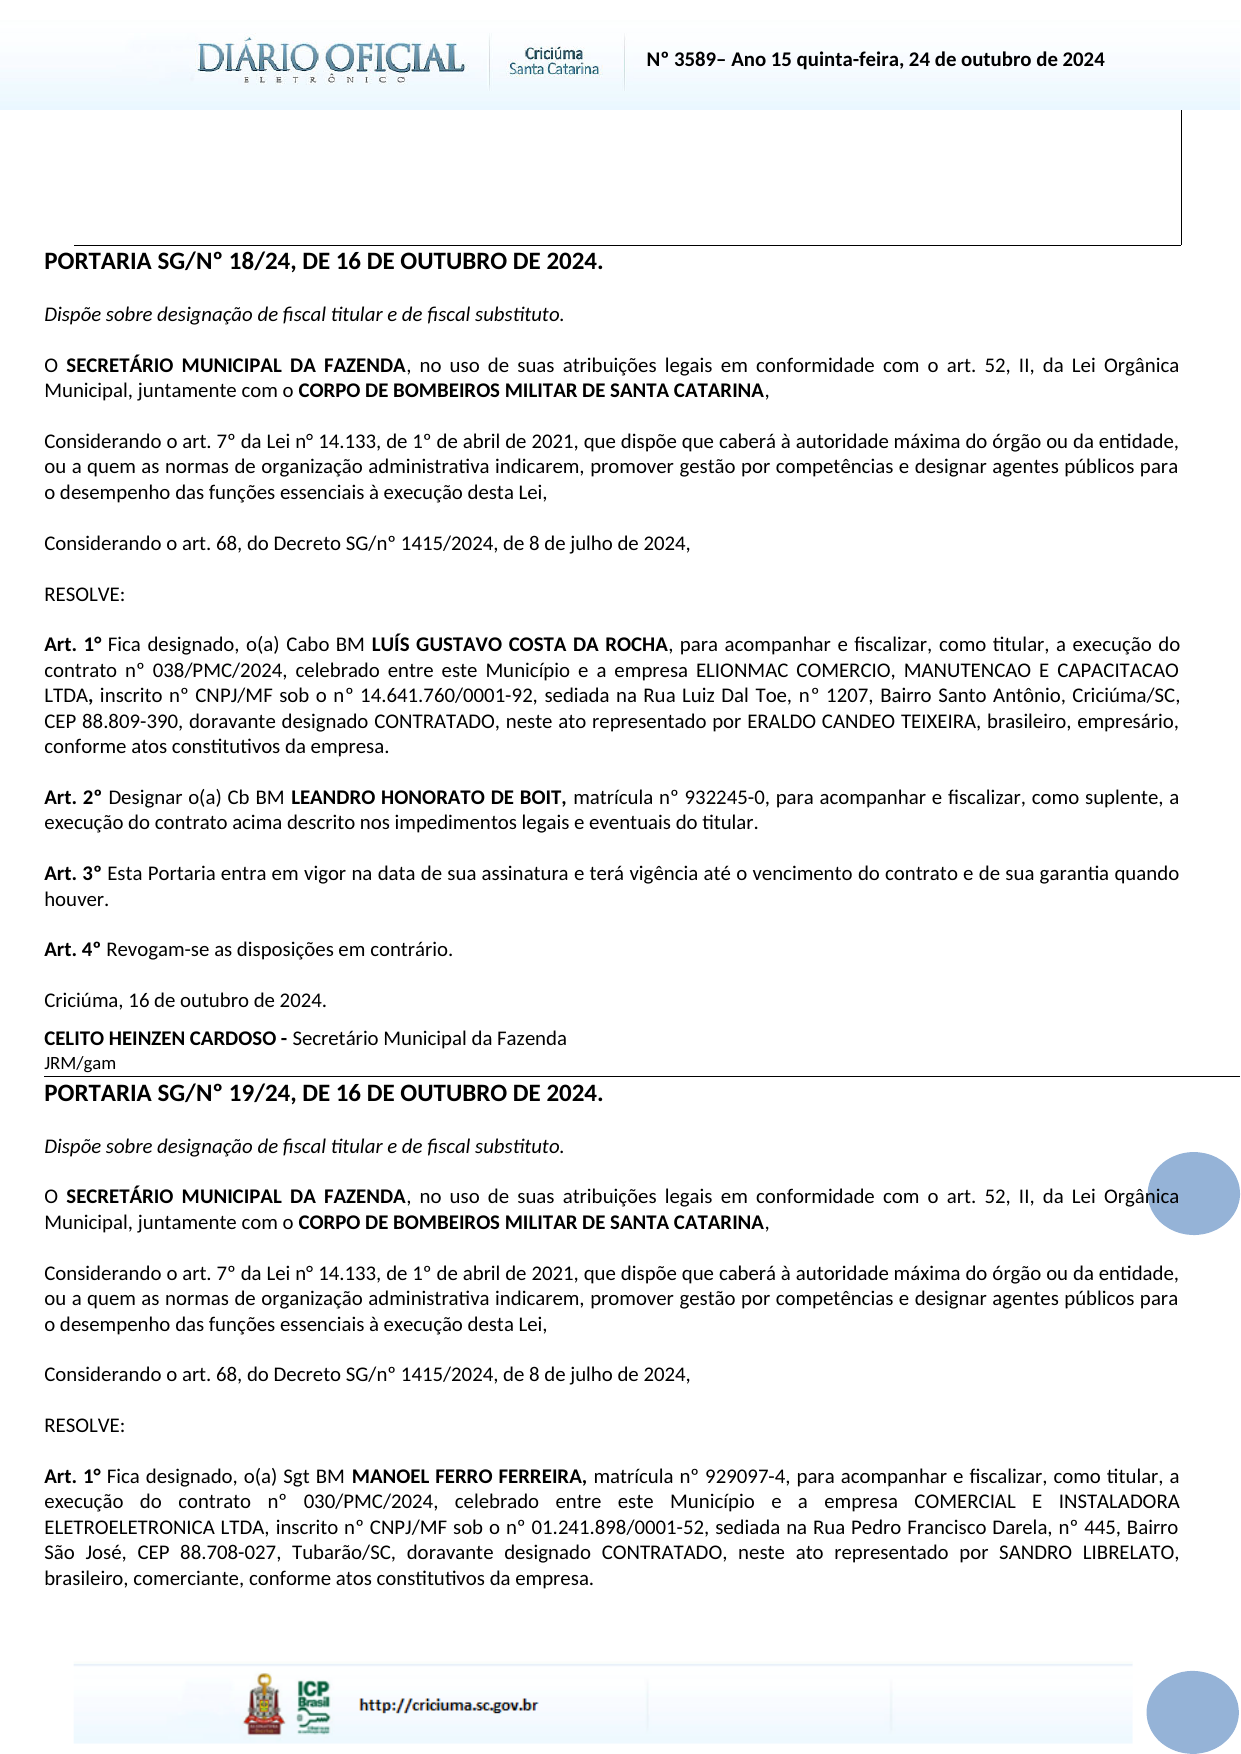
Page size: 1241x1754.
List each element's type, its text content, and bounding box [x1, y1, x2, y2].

text Art. 2º Designar o(a) Cb BM LEANDRO HONORATO DE BOIT, matrícula nº 932245-0, para acompanhar e fiscalizar, como suplente, a execução do contrato acima descrito nos impedimentos legais e eventuais do titular. [44, 784, 1181, 835]
text Dispõe sobre designação de fiscal titular e de fiscal substituto. [44, 301, 1181, 327]
text Art. 3º Esta Portaria entra em vigor na data de sua assinatura e terá vigência até o vencimento do contrato e de sua garantia quando houver. [44, 860, 1181, 911]
text Art. 1° Fica designado, o(a) Cabo BM LUÍS GUSTAVO COSTA DA ROCHA, para acompanhar e fiscalizar, como titular, a execução do contrato nº 038/PMC/2024, celebrado entre este Município e a empresa ELIONMAC COMERCIO, MANUTENCAO E CAPACITACAO LTDA, inscrito nº CNPJ/MF sob o nº 14.641.760/0001-92, sediada na Rua Luiz Dal Toe, nº 1207, Bairro Santo Antônio, Criciúma/SC, CEP 88.809-390, doravante designado CONTRATADO, neste ato representado por ERALDO CANDEO TEIXEIRA, brasileiro, empresário, conforme atos constitutivos da empresa. [44, 632, 1181, 759]
text Criciúma, 16 de outubro de 2024. [44, 987, 1181, 1013]
text Dispõe sobre designação de fiscal titular e de fiscal substituto. [44, 1133, 1181, 1158]
text Art. 1° Fica designado, o(a) Sgt BM MANOEL FERRO FERREIRA, matrícula nº 929097-4, para acompanhar e fiscalizar, como titular, a execução do contrato nº 030/PMC/2024, celebrado entre este Município e a empresa COMERCIAL E INSTALADORA ELETROELETRONICA LTDA, inscrito nº CNPJ/MF sob o nº 01.241.898/0001-52, sediada na Rua Pedro Francisco Darela, nº 445, Bairro São José, CEP 88.708-027, Tubarão/SC, doravante designado CONTRATADO, neste ato representado por SANDRO LIBRELATO, brasileiro, comerciante, conforme atos constitutivos da empresa. [44, 1463, 1181, 1590]
text PORTARIA SG/Nº 19/24, DE 16 DE OUTUBRO DE 2024. [44, 1077, 1181, 1107]
text Considerando o art. 68, do Decreto SG/nº 1415/2024, de 8 de julho de 2024, [44, 530, 1181, 555]
text O SECRETÁRIO MUNICIPAL DA FAZENDA, no uso de suas atribuições legais em conformidade com o art. 52, II, da Lei Orgânica Municipal, juntamente com o CORPO DE BOMBEIROS MILITAR DE SANTA CATARINA, [44, 352, 1181, 403]
text CELITO HEINZEN CARDOSO - Secretário Municipal da Fazenda [44, 1026, 1240, 1051]
text O SECRETÁRIO MUNICIPAL DA FAZENDA, no uso de suas atribuições legais em conformidade com o art. 52, II, da Lei Orgânica Municipal, juntamente com o CORPO DE BOMBEIROS MILITAR DE SANTA CATARINA, [44, 1184, 1179, 1234]
text Art. 4º Revogam-se as disposições em contrário. [44, 937, 1181, 962]
text RESOLVE: [44, 1412, 1181, 1438]
text Considerando o art. 7º da Lei n° 14.133, de 1º de abril de 2021, que dispõe que caberá à autoridade máxima do órgão ou da entidade, ou a quem as normas de organização administrativa indicarem, promover gestão por competências e designar agentes públicos para o desempenho das funções essenciais à execução desta Lei, [44, 1260, 1181, 1336]
text RESOLVE: [44, 581, 1181, 606]
text JRM/gam [44, 1051, 1240, 1076]
text Considerando o art. 68, do Decreto SG/nº 1415/2024, de 8 de julho de 2024, [44, 1362, 1181, 1387]
text PORTARIA SG/Nº 18/24, DE 16 DE OUTUBRO DE 2024. [44, 245, 1181, 276]
text Considerando o art. 7º da Lei n° 14.133, de 1º de abril de 2021, que dispõe que caberá à autoridade máxima do órgão ou da entidade, ou a quem as normas de organização administrativa indicarem, promover gestão por competências e designar agentes públicos para o desempenho das funções essenciais à execução desta Lei, [44, 428, 1181, 504]
